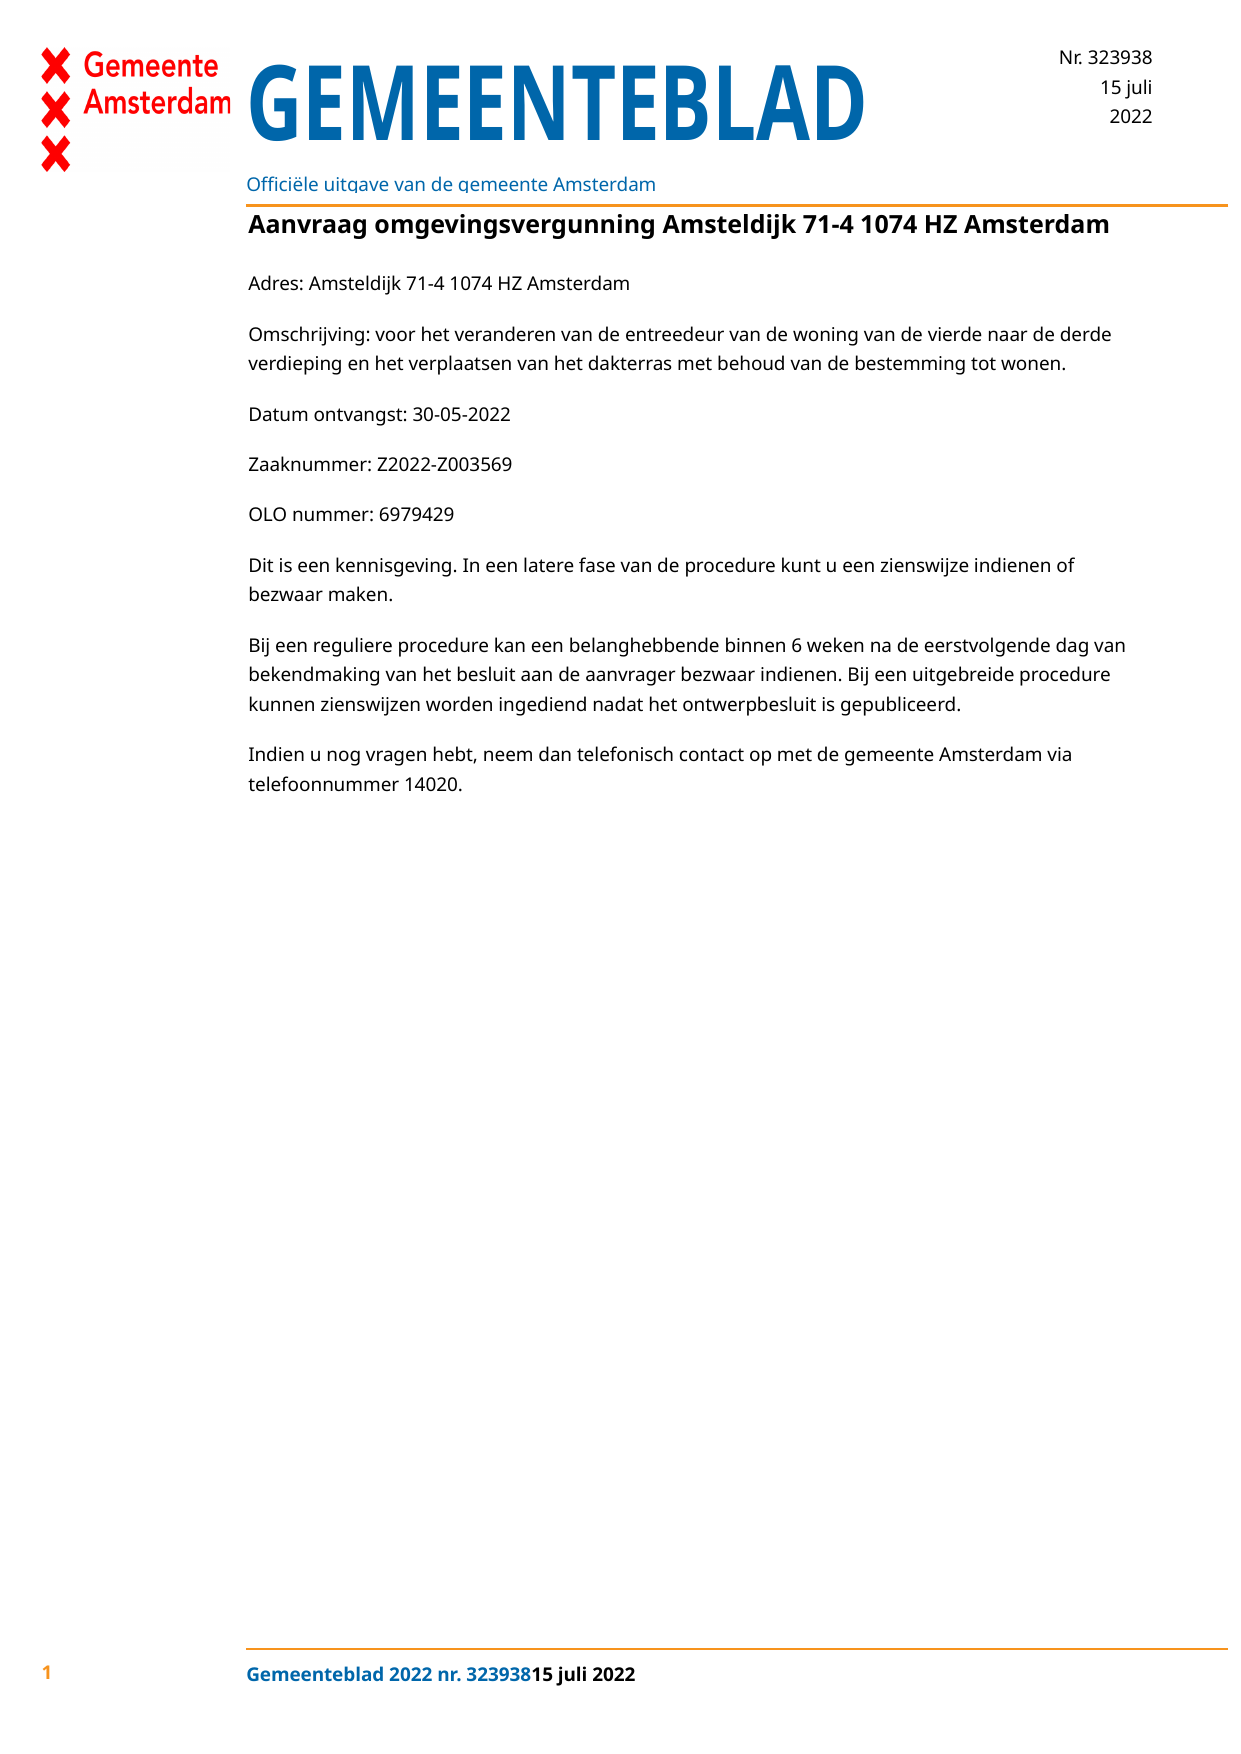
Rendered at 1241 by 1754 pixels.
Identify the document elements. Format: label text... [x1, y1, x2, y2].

text Dit is een kennisgeving. In een latere fase van de procedure kunt u een zienswijze indienen of bezwaar maken. [248, 552, 1152, 607]
text Zaaknummer: Z2022-Z003569 [248, 451, 1152, 477]
text OLO nummer: 6979429 [248, 502, 1152, 527]
text Indien u nog vragen hebt, neem dan telefonisch contact op met de gemeente Amsterdam via telefoonnummer 14020. [248, 742, 1152, 797]
text Datum ontvangst: 30-05-2022 [248, 401, 1152, 426]
text Aanvraag omgevingsvergunning Amsteldijk 71-4 1074 HZ Amsterdam [248, 207, 1152, 241]
text Bij een reguliere procedure kan een belanghebbende binnen 6 weken na de eerstvolgende dag van bekendmaking van het besluit aan de aanvrager bezwaar indienen. Bij een uitgebreide procedure kunnen zienswijzen worden ingediend nadat het ontwerpbesluit is gepubliceerd. [248, 632, 1152, 717]
text Omschrijving: voor het veranderen van de entreedeur van de woning van de vierde naar de derde verdieping en het verplaatsen van het dakterras met behoud van de bestemming tot wonen. [248, 321, 1152, 376]
text Adres: Amsteldijk 71-4 1074 HZ Amsterdam [248, 270, 1152, 296]
picture [41, 47, 231, 172]
